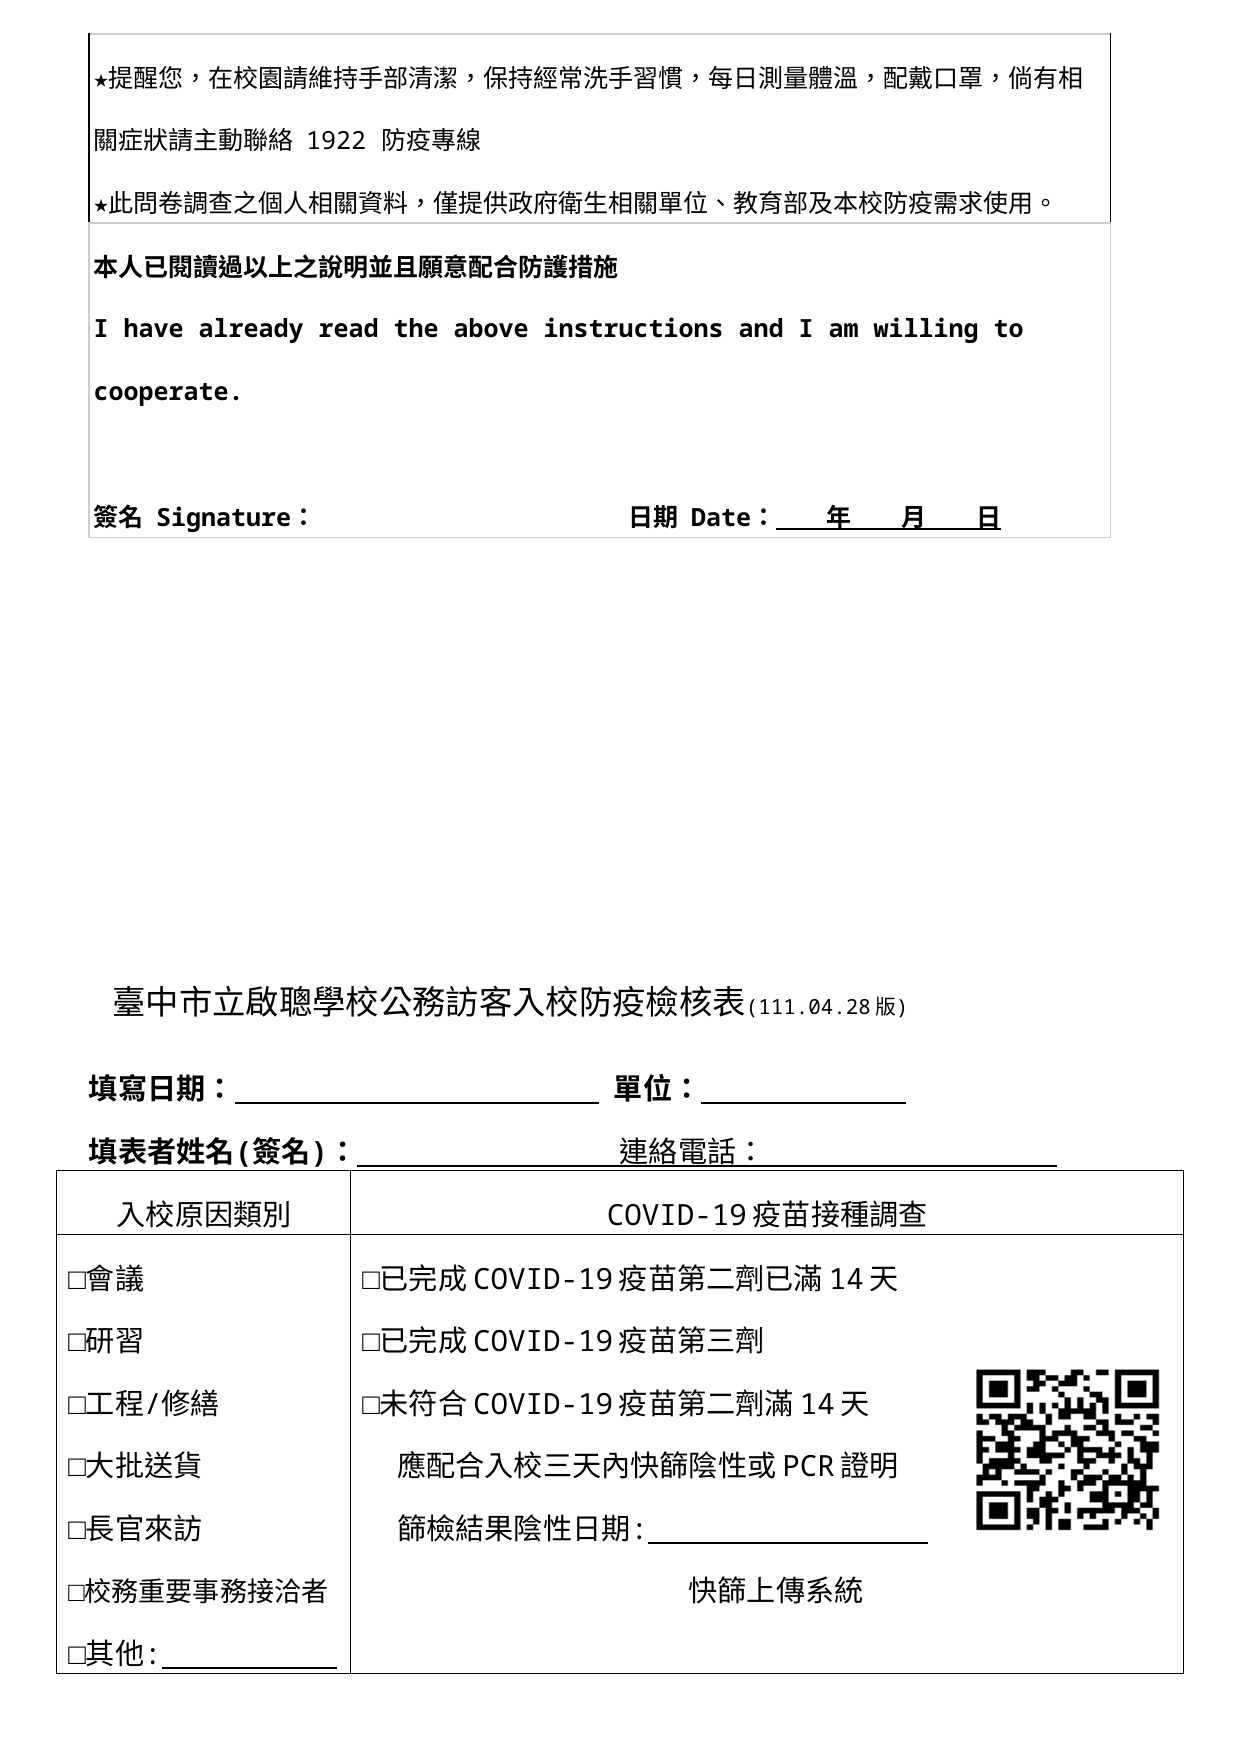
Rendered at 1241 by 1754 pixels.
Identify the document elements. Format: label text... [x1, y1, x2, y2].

text 填表者姓名(簽名)： 連絡電話： [89, 1108, 1152, 1170]
text 填寫日期： 單位： [89, 1045, 1152, 1108]
table_cell ★提醒您，在校園請維持手部清潔，保持經常洗手習慣，每日測量體溫，配戴口罩，倘有相關症狀請主動聯絡 1922 防疫專線 ★此問卷調查之個人相關資料，僅提供政府衛生相關單位、教育部及本校防疫需求使用。 [90, 35, 1110, 222]
table_cell 本人已閱讀過以上之說明並且願意配合防護措施 I have already read the above instructions and I am willing to cooperate. 簽名 Signature： 日期 Date： 年 月 日 [90, 224, 1110, 536]
text 臺中市立啟聰學校公務訪客入校防疫檢核表(111.04.28版) [89, 920, 1152, 1045]
table_header 入校原因類別 [57, 1171, 350, 1234]
table_cell □會議 □研習 □工程/修繕 □大批送貨 □長官來訪 □校務重要事務接洽者 □其他: [57, 1235, 350, 1672]
table_cell □已完成COVID-19疫苗第二劑已滿14天 □已完成COVID-19疫苗第三劑 □未符合COVID-19疫苗第二劑滿14天 應配合入校三天內快篩陰性或PCR證明 篩檢結果陰性日期: 快篩上傳系統 [351, 1235, 1183, 1672]
table_header COVID-19疫苗接種調查 [351, 1171, 1183, 1234]
